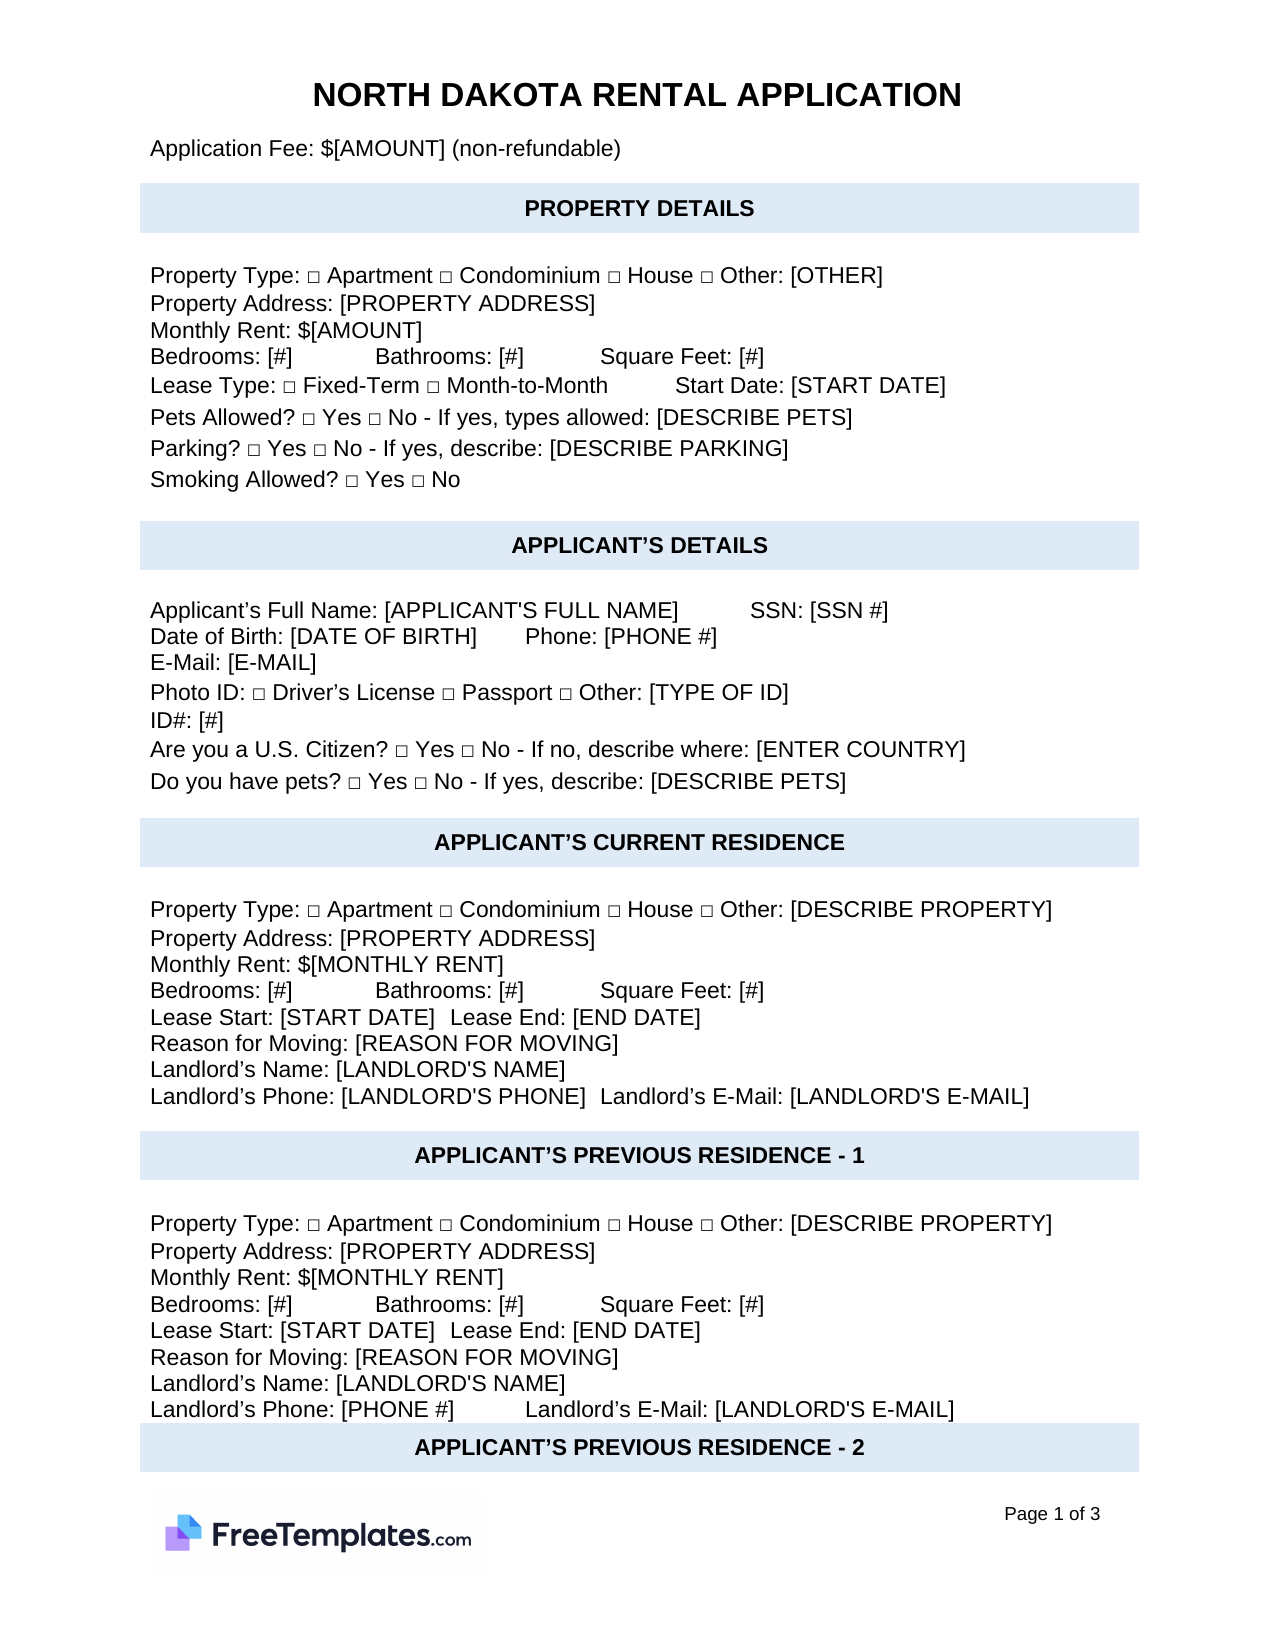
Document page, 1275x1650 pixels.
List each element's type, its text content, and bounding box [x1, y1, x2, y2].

text Property Type: ☐ Apartment ☐ Condominium ☐ House ☐ Other: [OTHER] [150, 259, 1125, 290]
text Property Address: [PROPERTY ADDRESS] [150, 925, 1125, 951]
text Lease Type: ☐ Fixed-Term ☐ Month-to-Month Start Date: [START DATE] [150, 369, 1125, 401]
table_header APPLICANT’S PREVIOUS RESIDENCE - 2 [140, 1423, 1139, 1472]
text Smoking Allowed? ☐ Yes ☐ No [150, 463, 1125, 494]
text Lease Start: [START DATE] Lease End: [END DATE] [150, 1004, 1125, 1030]
text Reason for Moving: [REASON FOR MOVING] [150, 1030, 1125, 1056]
text Landlord’s Name: [LANDLORD'S NAME] [150, 1056, 1125, 1083]
text NORTH DAKOTA RENTAL APPLICATION [150, 75, 1125, 113]
text Pets Allowed? ☐ Yes ☐ No - If yes, types allowed: [DESCRIBE PETS] [150, 401, 1125, 432]
text Photo ID: ☐ Driver’s License ☐ Passport ☐ Other: [TYPE OF ID] [150, 676, 1125, 707]
text Property Address: [PROPERTY ADDRESS] [150, 290, 1125, 317]
table_header APPLICANT’S DETAILS [140, 521, 1139, 570]
text Do you have pets? ☐ Yes ☐ No - If yes, describe: [DESCRIBE PETS] [150, 764, 1125, 796]
text Bedrooms: [#] Bathrooms: [#] Square Feet: [#] [150, 977, 1125, 1004]
text Landlord’s Name: [LANDLORD'S NAME] [150, 1370, 1125, 1396]
table_header APPLICANT’S CURRENT RESIDENCE [140, 818, 1139, 867]
table_header PROPERTY DETAILS [140, 183, 1139, 233]
text Property Address: [PROPERTY ADDRESS] [150, 1238, 1125, 1264]
text ID#: [#] [150, 707, 1125, 733]
text Bedrooms: [#] Bathrooms: [#] Square Feet: [#] [150, 343, 1125, 369]
text Landlord’s Phone: [LANDLORD'S PHONE] Landlord’s E-Mail: [LANDLORD'S E-MAIL] [150, 1083, 1125, 1109]
text Property Type: ☐ Apartment ☐ Condominium ☐ House ☐ Other: [DESCRIBE PROPERTY] [150, 1207, 1125, 1238]
text Lease Start: [START DATE] Lease End: [END DATE] [150, 1317, 1125, 1343]
text Bedrooms: [#] Bathrooms: [#] Square Feet: [#] [150, 1291, 1125, 1317]
text Property Type: ☐ Apartment ☐ Condominium ☐ House ☐ Other: [DESCRIBE PROPERTY] [150, 893, 1125, 925]
text Reason for Moving: [REASON FOR MOVING] [150, 1343, 1125, 1370]
text Landlord’s Phone: [PHONE #] Landlord’s E-Mail: [LANDLORD'S E-MAIL] [150, 1396, 1125, 1422]
text Date of Birth: [DATE OF BIRTH] Phone: [PHONE #] [150, 623, 1125, 649]
text Applicant’s Full Name: [APPLICANT'S FULL NAME] SSN: [SSN #] [150, 597, 1125, 623]
text Are you a U.S. Citizen? ☐ Yes ☐ No - If no, describe where: [ENTER COUNTRY] [150, 733, 1125, 764]
text E-Mail: [E-MAIL] [150, 649, 1125, 676]
text Monthly Rent: $[MONTHLY RENT] [150, 1264, 1125, 1291]
text Monthly Rent: $[AMOUNT] [150, 317, 1125, 343]
text Application Fee: $[AMOUNT] (non-refundable) [150, 135, 1125, 161]
table_header APPLICANT’S PREVIOUS RESIDENCE - 1 [140, 1131, 1139, 1180]
text Monthly Rent: $[MONTHLY RENT] [150, 951, 1125, 977]
text Parking? ☐ Yes ☐ No - If yes, describe: [DESCRIBE PARKING] [150, 432, 1125, 463]
